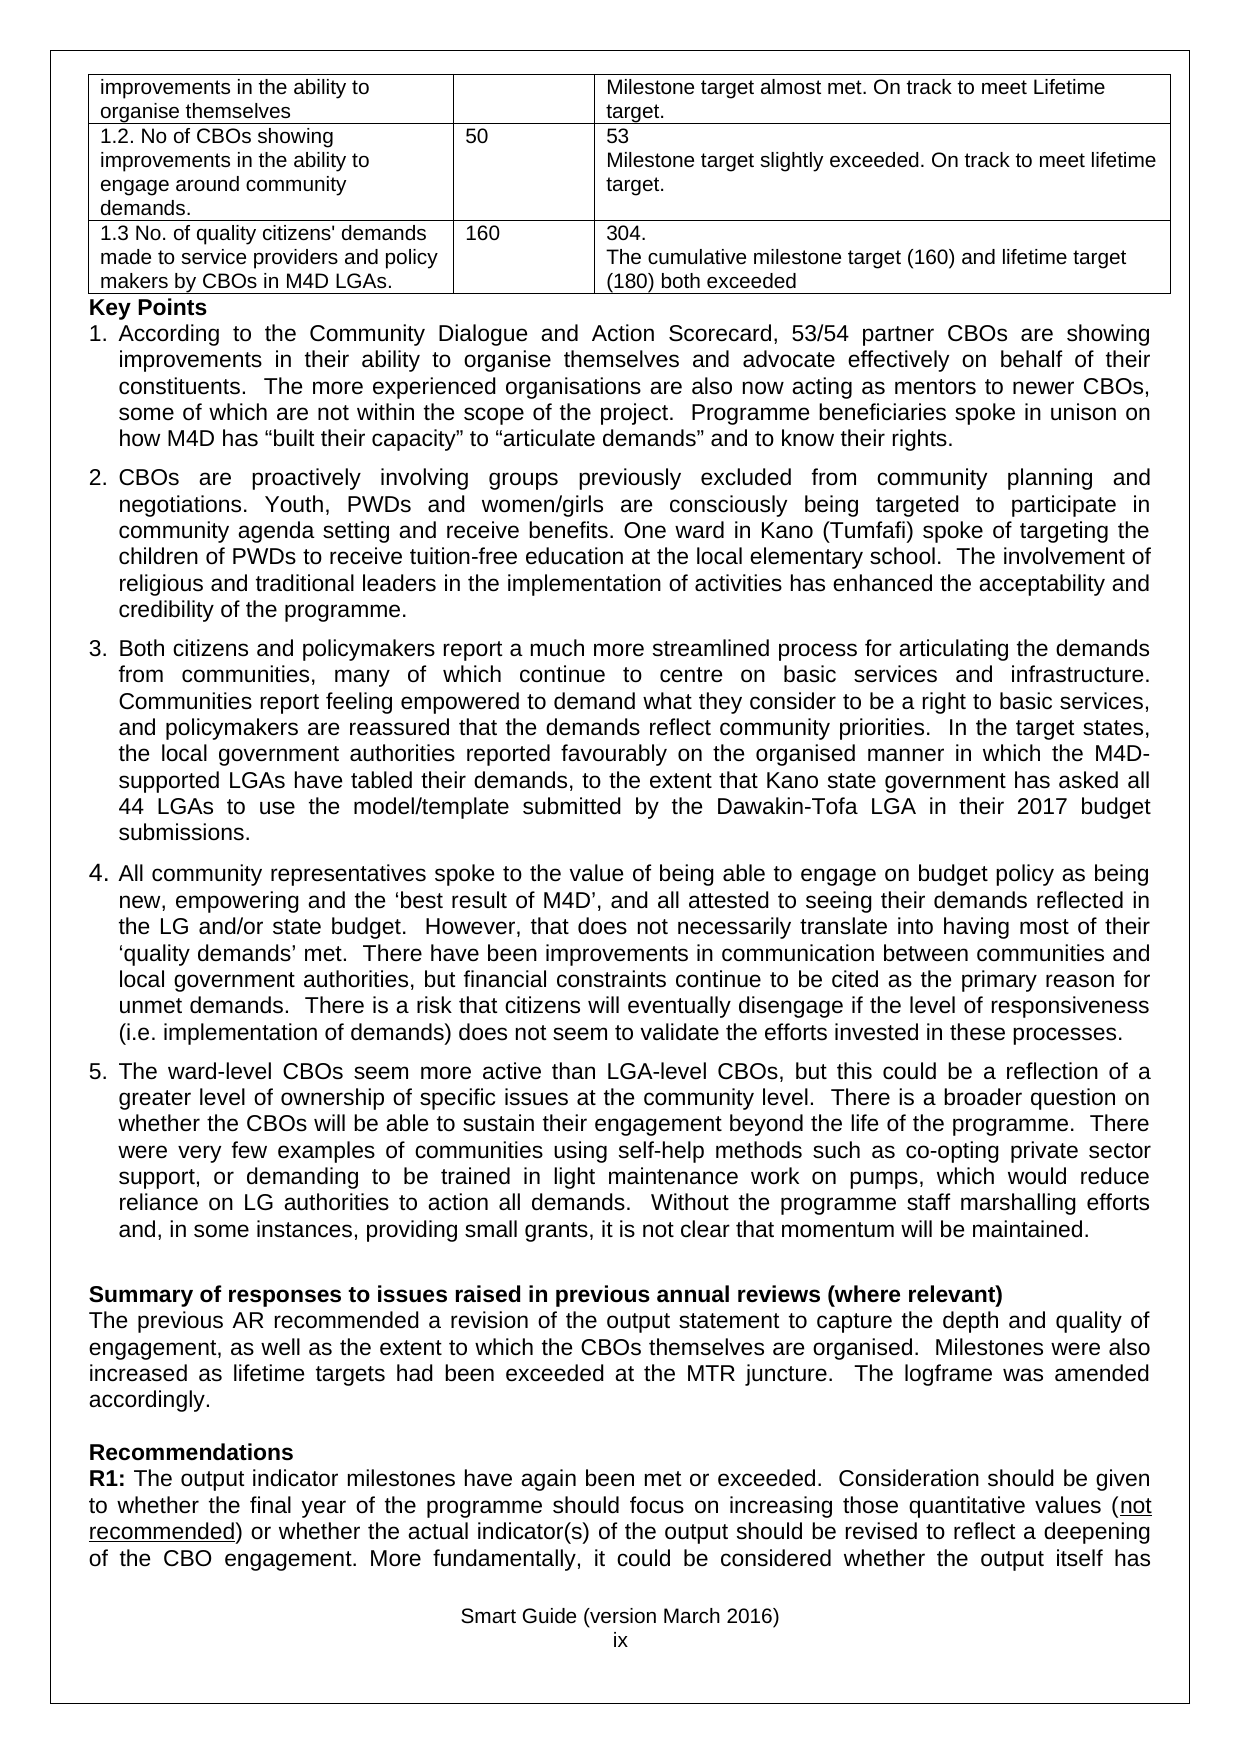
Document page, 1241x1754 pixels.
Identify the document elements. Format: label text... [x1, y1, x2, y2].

list The ward-level CBOs seem more active than LGA-level CBOs, but this could be a reflection of a greater level of ownership of specific issues at the community level. There is a broader question on whether the CBOs will be able to sustain their engagement beyond the life of the programme. There were very few examples of communities using self-help methods such as co-opting private sector support, or demanding to be trained in light maintenance work on pumps, which would reduce reliance on LG authorities to action all demands. Without the programme staff marshalling efforts and, in some instances, providing small grants, it is not clear that momentum will be maintained. [89, 1058, 1152, 1242]
text R1: The output indicator milestones have again been met or exceeded. Consideration should be given to whether the final year of the programme should focus on increasing those quantitative values (not recommended) or whether the actual indicator(s) of the output should be revised to reflect a deepening of the CBO engagement. More fundamentally, it could be considered whether the output itself has [89, 1465, 1152, 1571]
text Summary of responses to issues raised in previous annual reviews (where relevant) [89, 1281, 1152, 1307]
table_cell [454, 75, 594, 123]
table_cell 304. The cumulative milestone target (160) and lifetime target (180) both exceeded [595, 221, 1170, 293]
table_cell 1.2. No of CBOs showing improvements in the ability to engage around community demands. [89, 124, 453, 220]
table_cell 50 [454, 124, 594, 220]
table_cell 1.3 No. of quality citizens' demands made to service providers and policy makers by CBOs in M4D LGAs. [89, 221, 453, 293]
list All community representatives spoke to the value of being able to engage on budget policy as being new, empowering and the ‘best result of M4D’, and all attested to seeing their demands reflected in the LG and/or state budget. However, that does not necessarily translate into having most of their ‘quality demands’ met. There have been improvements in communication between communities and local government authorities, but financial constraints continue to be cited as the primary reason for unmet demands. There is a risk that citizens will eventually disengage if the level of responsiveness (i.e. implementation of demands) does not seem to validate the efforts invested in these processes. [89, 858, 1152, 1045]
list According to the Community Dialogue and Action Scorecard, 53/54 partner CBOs are showing improvements in their ability to organise themselves and advocate effectively on behalf of their constituents. The more experienced organisations are also now acting as mentors to newer CBOs, some of which are not within the scope of the project. Programme beneficiaries spoke in unison on how M4D has “built their capacity” to “articulate demands” and to know their rights. [89, 320, 1152, 452]
table_cell Milestone target almost met. On track to meet Lifetime target. [595, 75, 1170, 123]
list Both citizens and policymakers report a much more streamlined process for articulating the demands from communities, many of which continue to centre on basic services and infrastructure. Communities report feeling empowered to demand what they consider to be a right to basic services, and policymakers are reassured that the demands reflect community priorities. In the target states, the local government authorities reported favourably on the organised manner in which the M4D-supported LGAs have tabled their demands, to the extent that Kano state government has asked all 44 LGAs to use the model/template submitted by the Dawakin-Tofa LGA in their 2017 budget submissions. [89, 635, 1152, 846]
table_cell 160 [454, 221, 594, 293]
text Recommendations [89, 1439, 1152, 1465]
table_cell improvements in the ability to organise themselves [89, 75, 453, 123]
text The previous AR recommended a revision of the output statement to capture the depth and quality of engagement, as well as the extent to which the CBOs themselves are organised. Milestones were also increased as lifetime targets had been exceeded at the MTR juncture. The logframe was amended accordingly. [89, 1307, 1152, 1413]
table_cell 53 Milestone target slightly exceeded. On track to meet lifetime target. [595, 124, 1170, 220]
list CBOs are proactively involving groups previously excluded from community planning and negotiations. Youth, PWDs and women/girls are consciously being targeted to participate in community agenda setting and receive benefits. One ward in Kano (Tumfafi) spoke of targeting the children of PWDs to receive tuition-free education at the local elementary school. The involvement of religious and traditional leaders in the implementation of activities has enhanced the acceptability and credibility of the programme. [89, 464, 1152, 622]
text Key Points [89, 294, 1152, 320]
